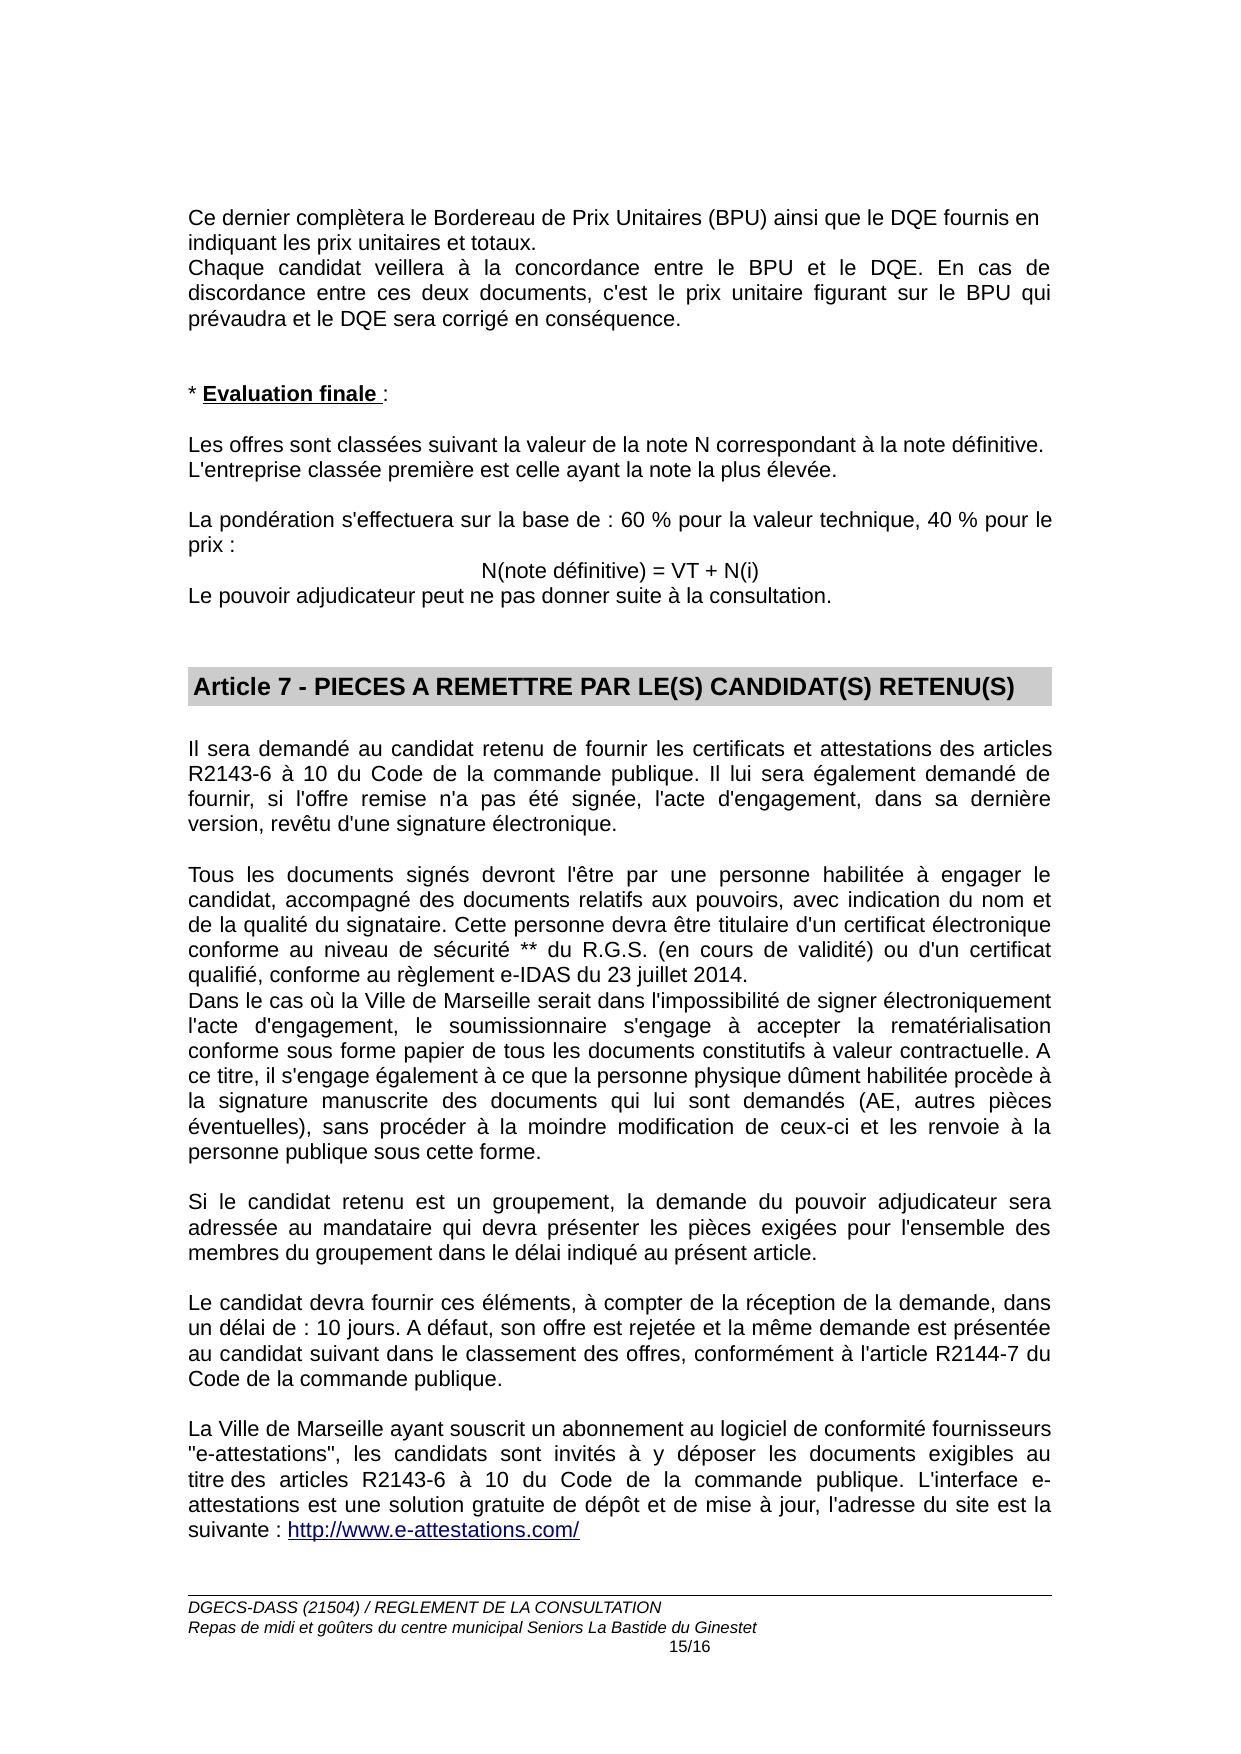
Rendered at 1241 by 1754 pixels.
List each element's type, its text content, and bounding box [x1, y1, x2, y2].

subtitle PIECES A REMETTRE PAR LE(S) CANDIDAT(S) RETENU(S) [190, 669, 1050, 704]
text La pondération s'effectuera sur la base de : 60 % pour la valeur technique, 40 % pour le prix : [188, 507, 1052, 557]
text Les offres sont classées suivant la valeur de la note N correspondant à la note définitive. L'entreprise classée première est celle ayant la note la plus élevée. [188, 431, 1052, 482]
text Si le candidat retenu est un groupement, la demande du pouvoir adjudicateur sera adressée au mandataire qui devra présenter les pièces exigées pour l'ensemble des membres du groupement dans le délai indiqué au présent article. [188, 1189, 1052, 1265]
text Le candidat devra fournir ces éléments, à compter de la réception de la demande, dans un délai de : 10 jours. A défaut, son offre est rejetée et la même demande est présentée au candidat suivant dans le classement des offres, conformément à l'article R2144-7 du Code de la commande publique. [188, 1290, 1052, 1391]
text Il sera demandé au candidat retenu de fournir les certificats et attestations des articles R2143-6 à 10 du Code de la commande publique. Il lui sera également demandé de fournir, si l'offre remise n'a pas été signée, l'acte d'engagement, dans sa dernière version, revêtu d'une signature électronique. [188, 735, 1052, 836]
text N(note définitive) = VT + N(i) [188, 557, 1052, 583]
text Dans le cas où la Ville de Marseille serait dans l'impossibilité de signer électroniquement l'acte d'engagement, le soumissionnaire s'engage à accepter la rematérialisation conforme sous forme papier de tous les documents constitutifs à valeur contractuelle. A ce titre, il s'engage également à ce que la personne physique dûment habilitée procède à la signature manuscrite des documents qui lui sont demandés (AE, autres pièces éventuelles), sans procéder à la moindre modification de ceux-ci et les renvoie à la personne publique sous cette forme. [188, 987, 1052, 1164]
text Tous les documents signés devront l'être par une personne habilitée à engager le candidat, accompagné des documents relatifs aux pouvoirs, avec indication du nom et de la qualité du signataire. Cette personne devra être titulaire d'un certificat électronique conforme au niveau de sécurité ** du R.G.S. (en cours de validité) ou d'un certificat qualifié, conforme au règlement e-IDAS du 23 juillet 2014. [188, 861, 1052, 987]
text Ce dernier complètera le Bordereau de Prix Unitaires (BPU) ainsi que le DQE fournis en indiquant les prix unitaires et totaux. [188, 204, 1052, 255]
text * Evaluation finale : [188, 381, 1052, 406]
text La Ville de Marseille ayant souscrit un abonnement au logiciel de conformité fournisseurs "e-attestations", les candidats sont invités à y déposer les documents exigibles au titre des articles R2143-6 à 10 du Code de la commande publique. L'interface e-attestations est une solution gratuite de dépôt et de mise à jour, l'adresse du site est la suivante : http://www.e-attestations.com/ [188, 1416, 1052, 1542]
text Le pouvoir adjudicateur peut ne pas donner suite à la consultation. [188, 583, 1052, 608]
text Chaque candidat veillera à la concordance entre le BPU et le DQE. En cas de discordance entre ces deux documents, c'est le prix unitaire figurant sur le BPU qui prévaudra et le DQE sera corrigé en conséquence. [188, 255, 1052, 331]
